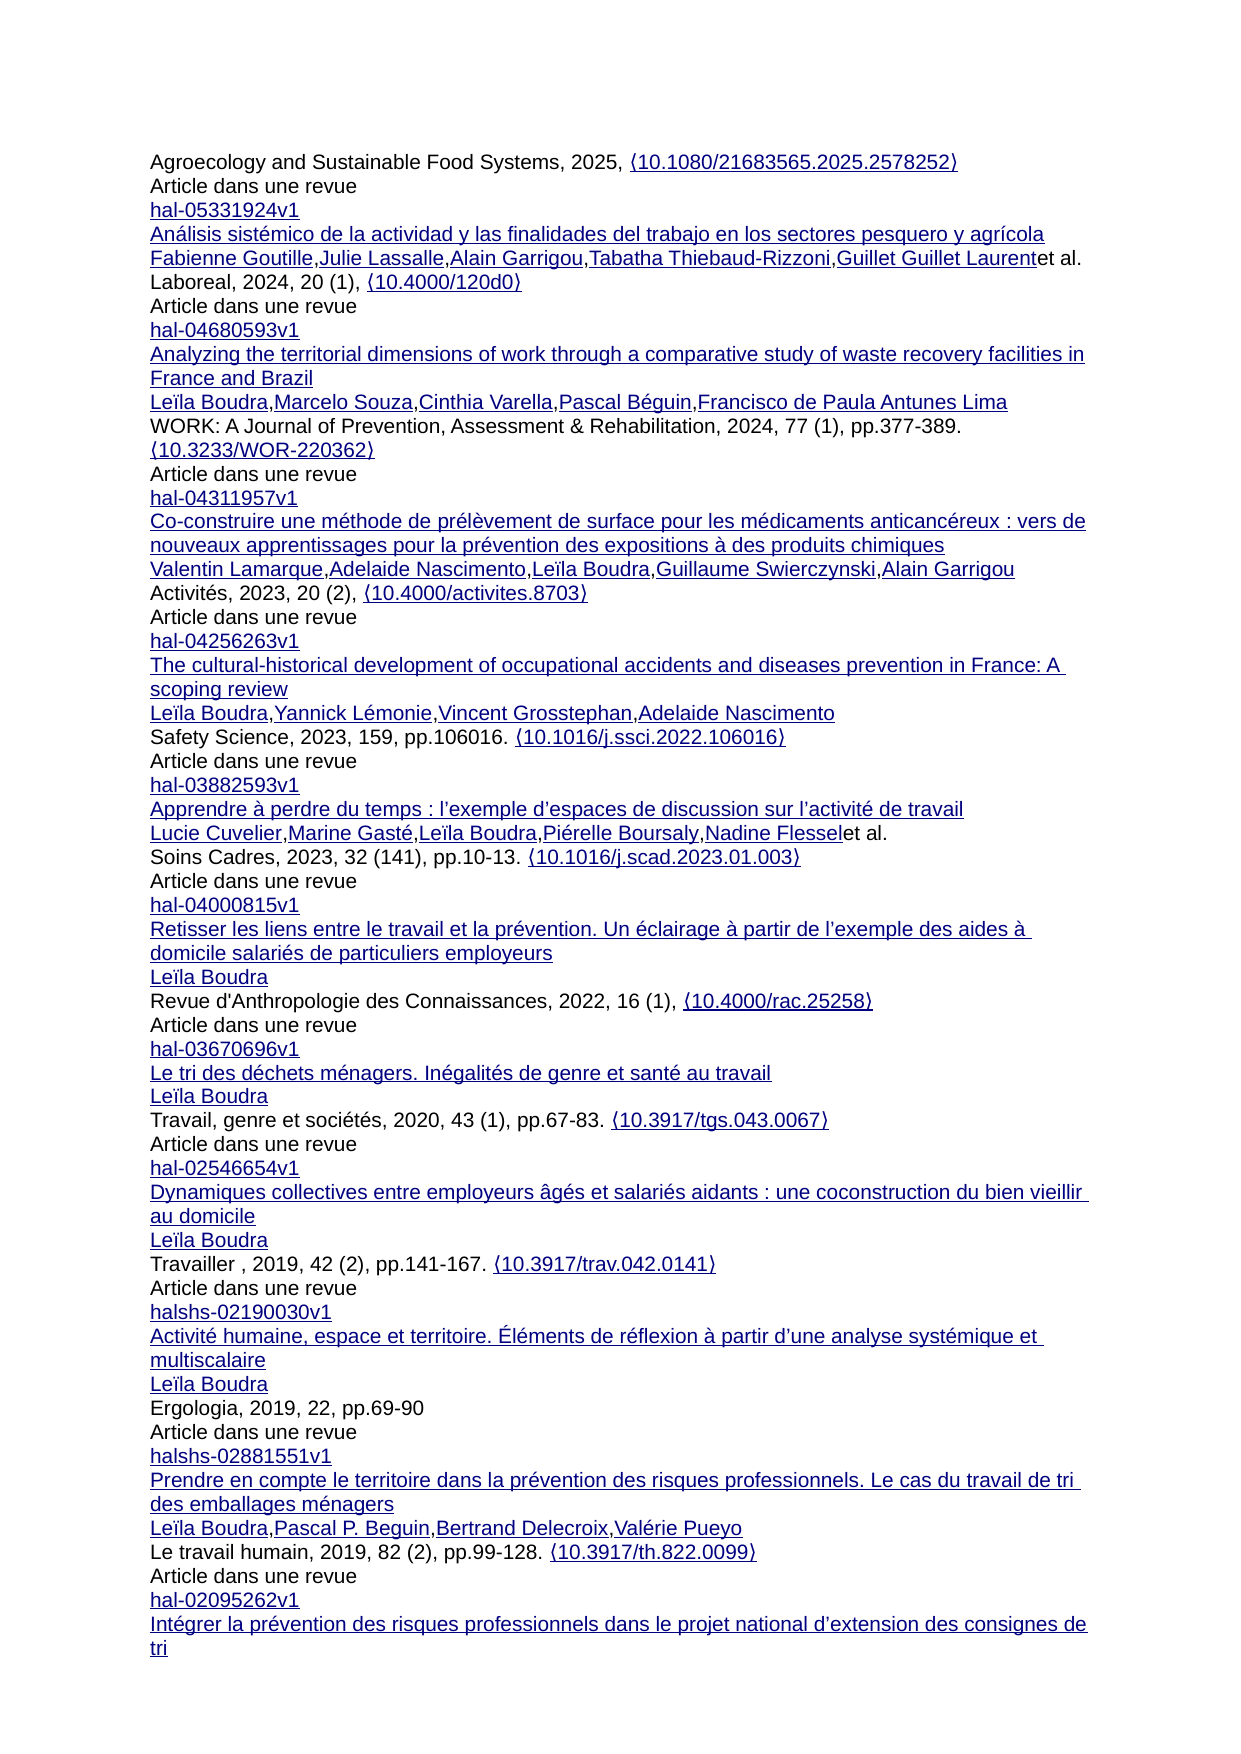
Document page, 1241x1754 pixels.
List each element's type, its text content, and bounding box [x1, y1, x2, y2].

table_cell Activité humaine, espace et territoire. Éléments de réflexion à partir d’une analyse systémique et multiscalaire Leïla Boudra Ergologia, 2019, 22, pp.69-90 Article dans une revue halshs-02881551v1 [150, 1324, 1090, 1468]
table_cell Co-construire une méthode de prélèvement de surface pour les médicaments anticancéreux : vers de nouveaux apprentissages pour la prévention des expositions à des produits chimiques Valentin Lamarque,Adelaide Nascimento,Leïla Boudra,Guillaume Swierczynski,Alain Garrigou Activités, 2023, 20 (2), ⟨10.4000/activites.8703⟩ Article dans une revue hal-04256263v1 [150, 509, 1090, 653]
table_cell Le tri des déchets ménagers. Inégalités de genre et santé au travail Leïla Boudra Travail, genre et sociétés, 2020, 43 (1), pp.67-83. ⟨10.3917/tgs.043.0067⟩ Article dans une revue hal-02546654v1 [150, 1060, 1090, 1180]
table_cell Análisis sistémico de la actividad y las finalidades del trabajo en los sectores pesquero y agrícola Fabienne Goutille,Julie Lassalle,Alain Garrigou,Tabatha Thiebaud-Rizzoni,Guillet Guillet Laurentet al. Laboreal, 2024, 20 (1), ⟨10.4000/120d0⟩ Article dans une revue hal-04680593v1 [150, 222, 1090, 342]
table_cell Apprendre à perdre du temps : l’exemple d’espaces de discussion sur l’activité de travail Lucie Cuvelier,Marine Gasté,Leïla Boudra,Piérelle Boursaly,Nadine Flesselet al. Soins Cadres, 2023, 32 (141), pp.10-13. ⟨10.1016/j.scad.2023.01.003⟩ Article dans une revue hal-04000815v1 [150, 797, 1090, 917]
table_cell Retisser les liens entre le travail et la prévention. Un éclairage à partir de l’exemple des aides à domicile salariés de particuliers employeurs Leïla Boudra Revue d'Anthropologie des Connaissances, 2022, 16 (1), ⟨10.4000/rac.25258⟩ Article dans une revue hal-03670696v1 [150, 917, 1090, 1060]
table_cell Prendre en compte le territoire dans la prévention des risques professionnels. Le cas du travail de tri des emballages ménagers Leïla Boudra,Pascal P. Beguin,Bertrand Delecroix,Valérie Pueyo Le travail humain, 2019, 82 (2), pp.99-128. ⟨10.3917/th.822.0099⟩ Article dans une revue hal-02095262v1 [150, 1468, 1090, 1611]
table_cell Intégrer la prévention des risques professionnels dans le projet national d’extension des consignes de tri [150, 1611, 1090, 1659]
table_cell Analyzing the territorial dimensions of work through a comparative study of waste recovery facilities in France and Brazil Leïla Boudra,Marcelo Souza,Cinthia Varella,Pascal Béguin,Francisco de Paula Antunes Lima WORK: A Journal of Prevention, Assessment & Rehabilitation, 2024, 77 (1), pp.377-389. ⟨10.3233/WOR-220362⟩ Article dans une revue hal-04311957v1 [150, 342, 1090, 509]
table_cell The cultural-historical development of occupational accidents and diseases prevention in France: A scoping review Leïla Boudra,Yannick Lémonie,Vincent Grosstephan,Adelaide Nascimento Safety Science, 2023, 159, pp.106016. ⟨10.1016/j.ssci.2022.106016⟩ Article dans une revue hal-03882593v1 [150, 653, 1090, 797]
table_cell Agroecology and Sustainable Food Systems, 2025, ⟨10.1080/21683565.2025.2578252⟩ Article dans une revue hal-05331924v1 [150, 150, 1090, 222]
table_cell Dynamiques collectives entre employeurs âgés et salariés aidants : une coconstruction du bien vieillir au domicile Leïla Boudra Travailler , 2019, 42 (2), pp.141-167. ⟨10.3917/trav.042.0141⟩ Article dans une revue halshs-02190030v1 [150, 1180, 1090, 1324]
